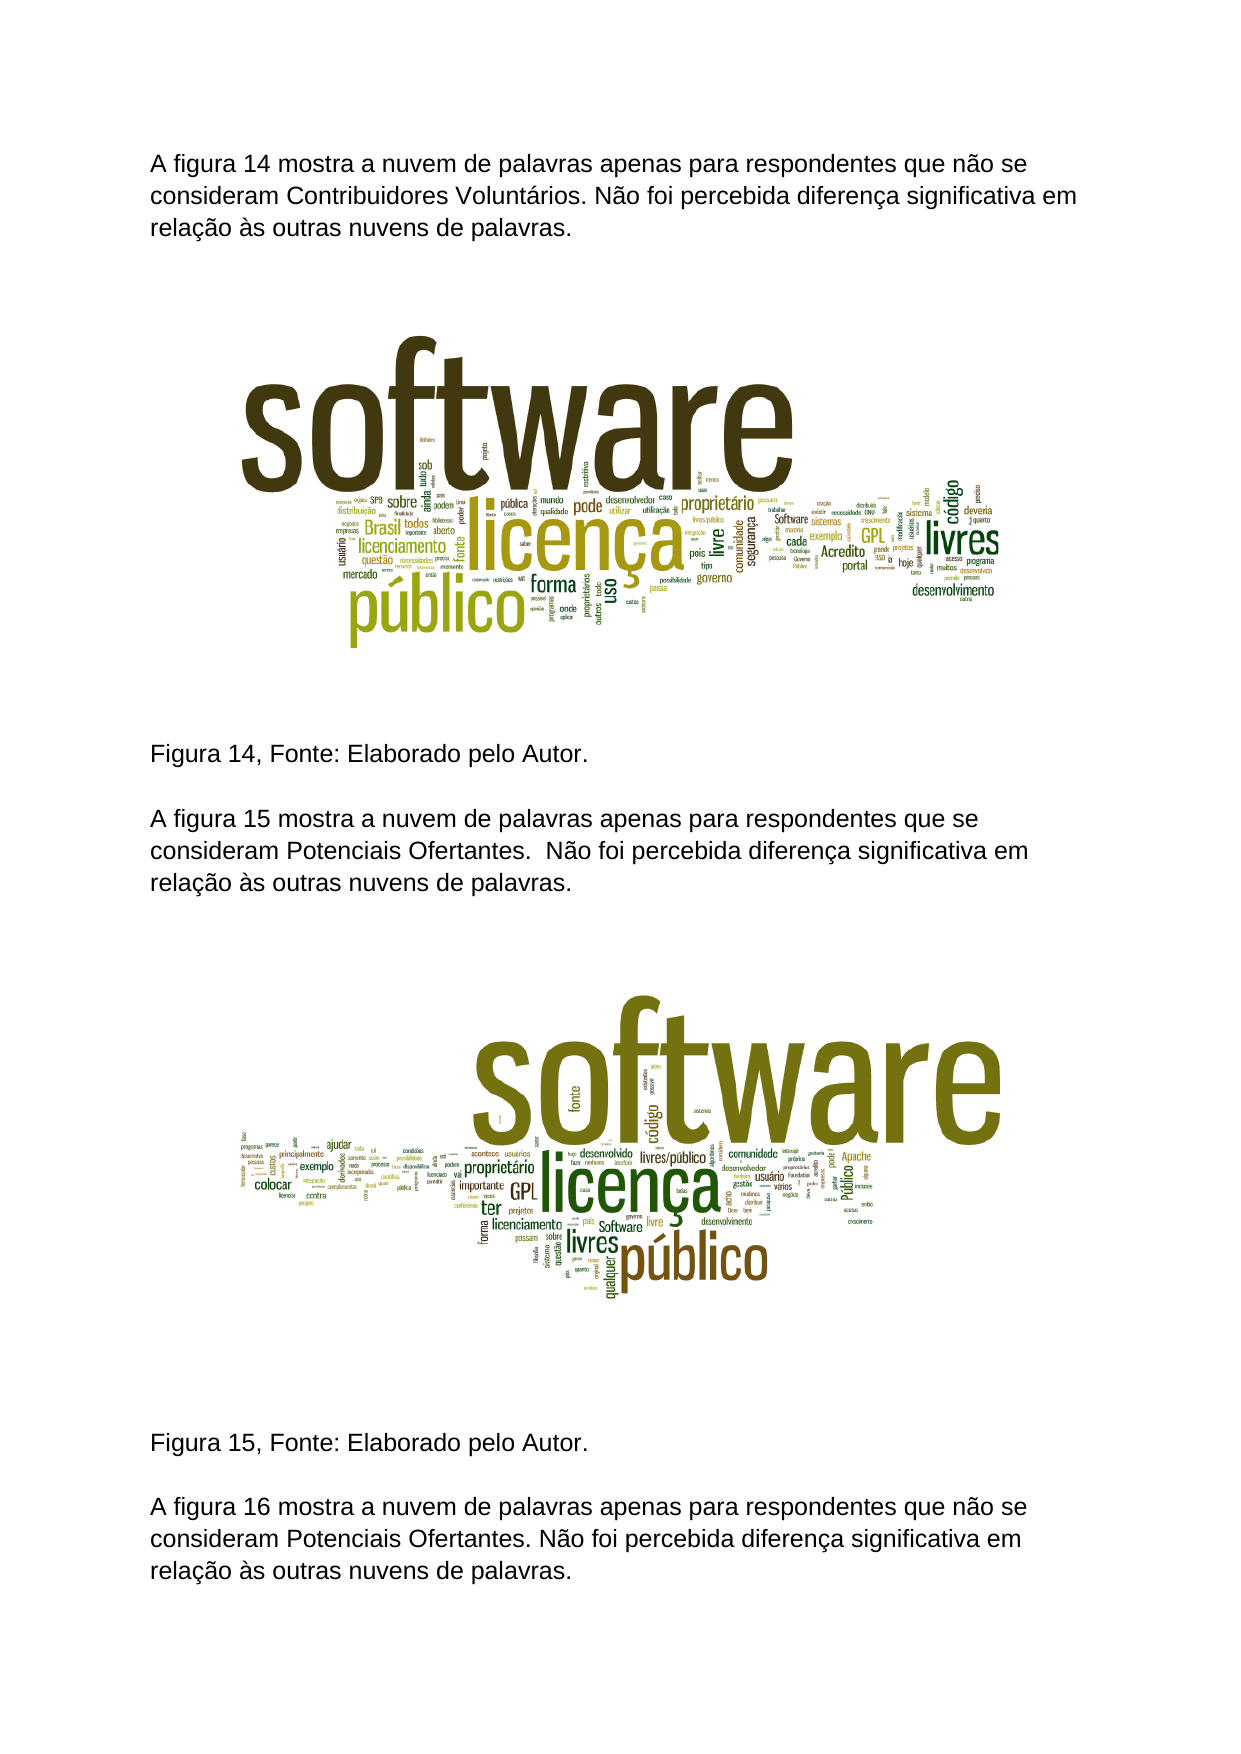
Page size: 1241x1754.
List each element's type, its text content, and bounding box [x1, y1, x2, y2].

picture [240, 900, 1000, 1393]
text Figura 15, Fonte: Elaborado pelo Autor. [150, 1429, 1091, 1457]
text A figura 15 mostra a nuvem de palavras apenas para respondentes que se consideram Potenciais Ofertantes. Não foi percebida diferença significativa em relação às outras nuvens de palavras. [150, 804, 1091, 897]
text Figura 14, Fonte: Elaborado pelo Autor. [150, 246, 1091, 768]
text A figura 14 mostra a nuvem de palavras apenas para respondentes que não se consideram Contribuidores Voluntários. Não foi percebida diferença significativa em relação às outras nuvens de palavras. [150, 150, 1091, 242]
text A figura 16 mostra a nuvem de palavras apenas para respondentes que não se consideram Potenciais Ofertantes. Não foi percebida diferença significativa em relação às outras nuvens de palavras. [150, 1493, 1091, 1585]
picture [242, 246, 999, 737]
